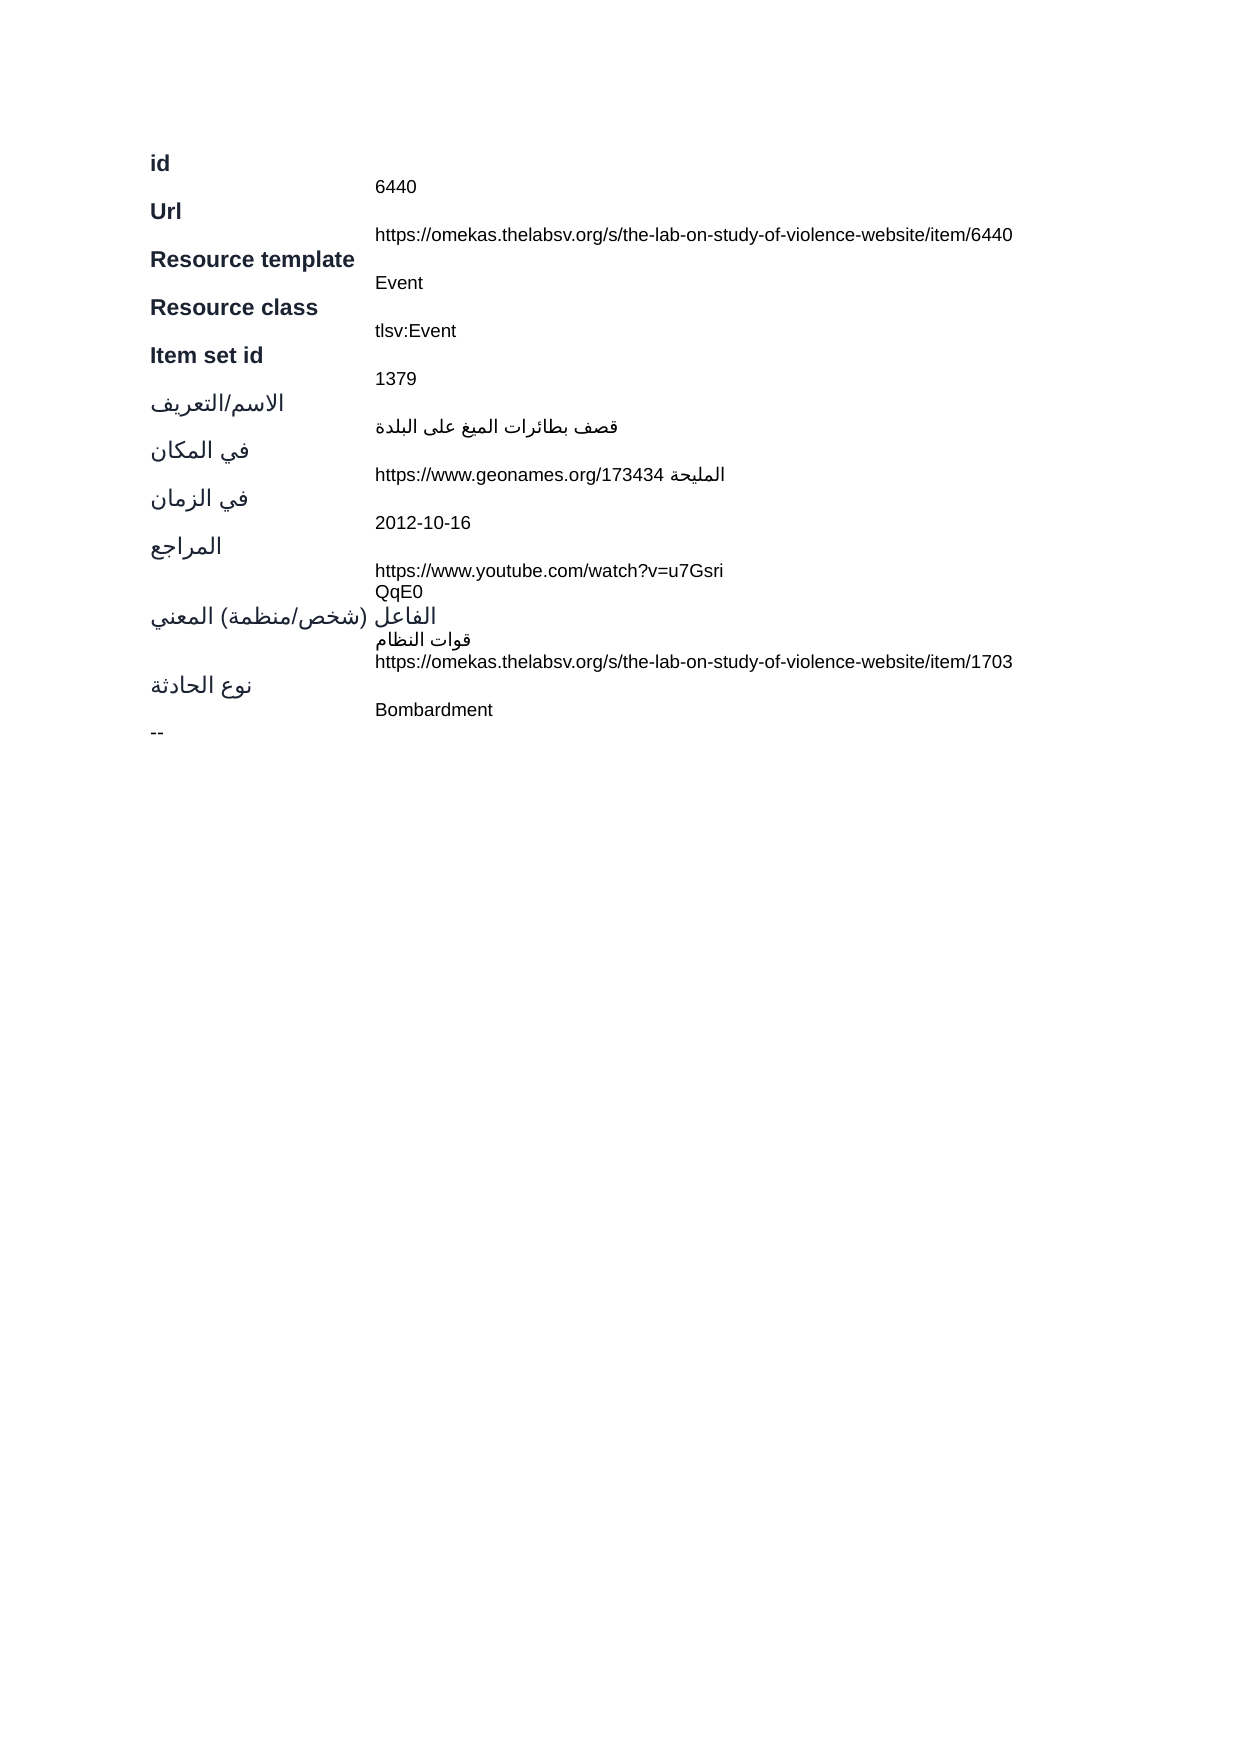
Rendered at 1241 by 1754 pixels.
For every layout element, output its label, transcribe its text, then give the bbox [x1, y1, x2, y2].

text Event [375, 272, 1090, 294]
text Item set id [150, 342, 1090, 368]
text في المكان [150, 437, 1090, 464]
text https://omekas.thelabsv.org/s/the-lab-on-study-of-violence-website/item/6440 [375, 224, 1090, 246]
text -- [150, 720, 1090, 744]
text Resource template [150, 246, 1090, 272]
text id [150, 150, 1090, 176]
text https://omekas.thelabsv.org/s/the-lab-on-study-of-violence-website/item/1703 [375, 651, 1090, 672]
text الفاعل (شخص/منظمة) المعني [150, 603, 1090, 629]
text نوع الحادثة [150, 672, 1090, 699]
text Bombardment [375, 699, 1090, 720]
text قصف بطائرات الميغ على البلدة [375, 416, 1090, 437]
text المراجع [150, 533, 1090, 560]
text 1379 [375, 368, 1090, 389]
text tlsv:Event [375, 320, 1090, 342]
text في الزمان [150, 485, 1090, 512]
text QqE0 [375, 581, 1090, 603]
text 6440 [375, 176, 1090, 198]
text Url [150, 198, 1090, 224]
text قوات النظام [375, 629, 1090, 651]
text https://www.youtube.com/watch?v=u7Gsri [375, 560, 1090, 581]
text https://www.geonames.org/173434 المليحة [375, 464, 1090, 485]
text الاسم/التعريف [150, 389, 1090, 416]
text Resource class [150, 294, 1090, 320]
text 2012-10-16 [375, 512, 1090, 533]
